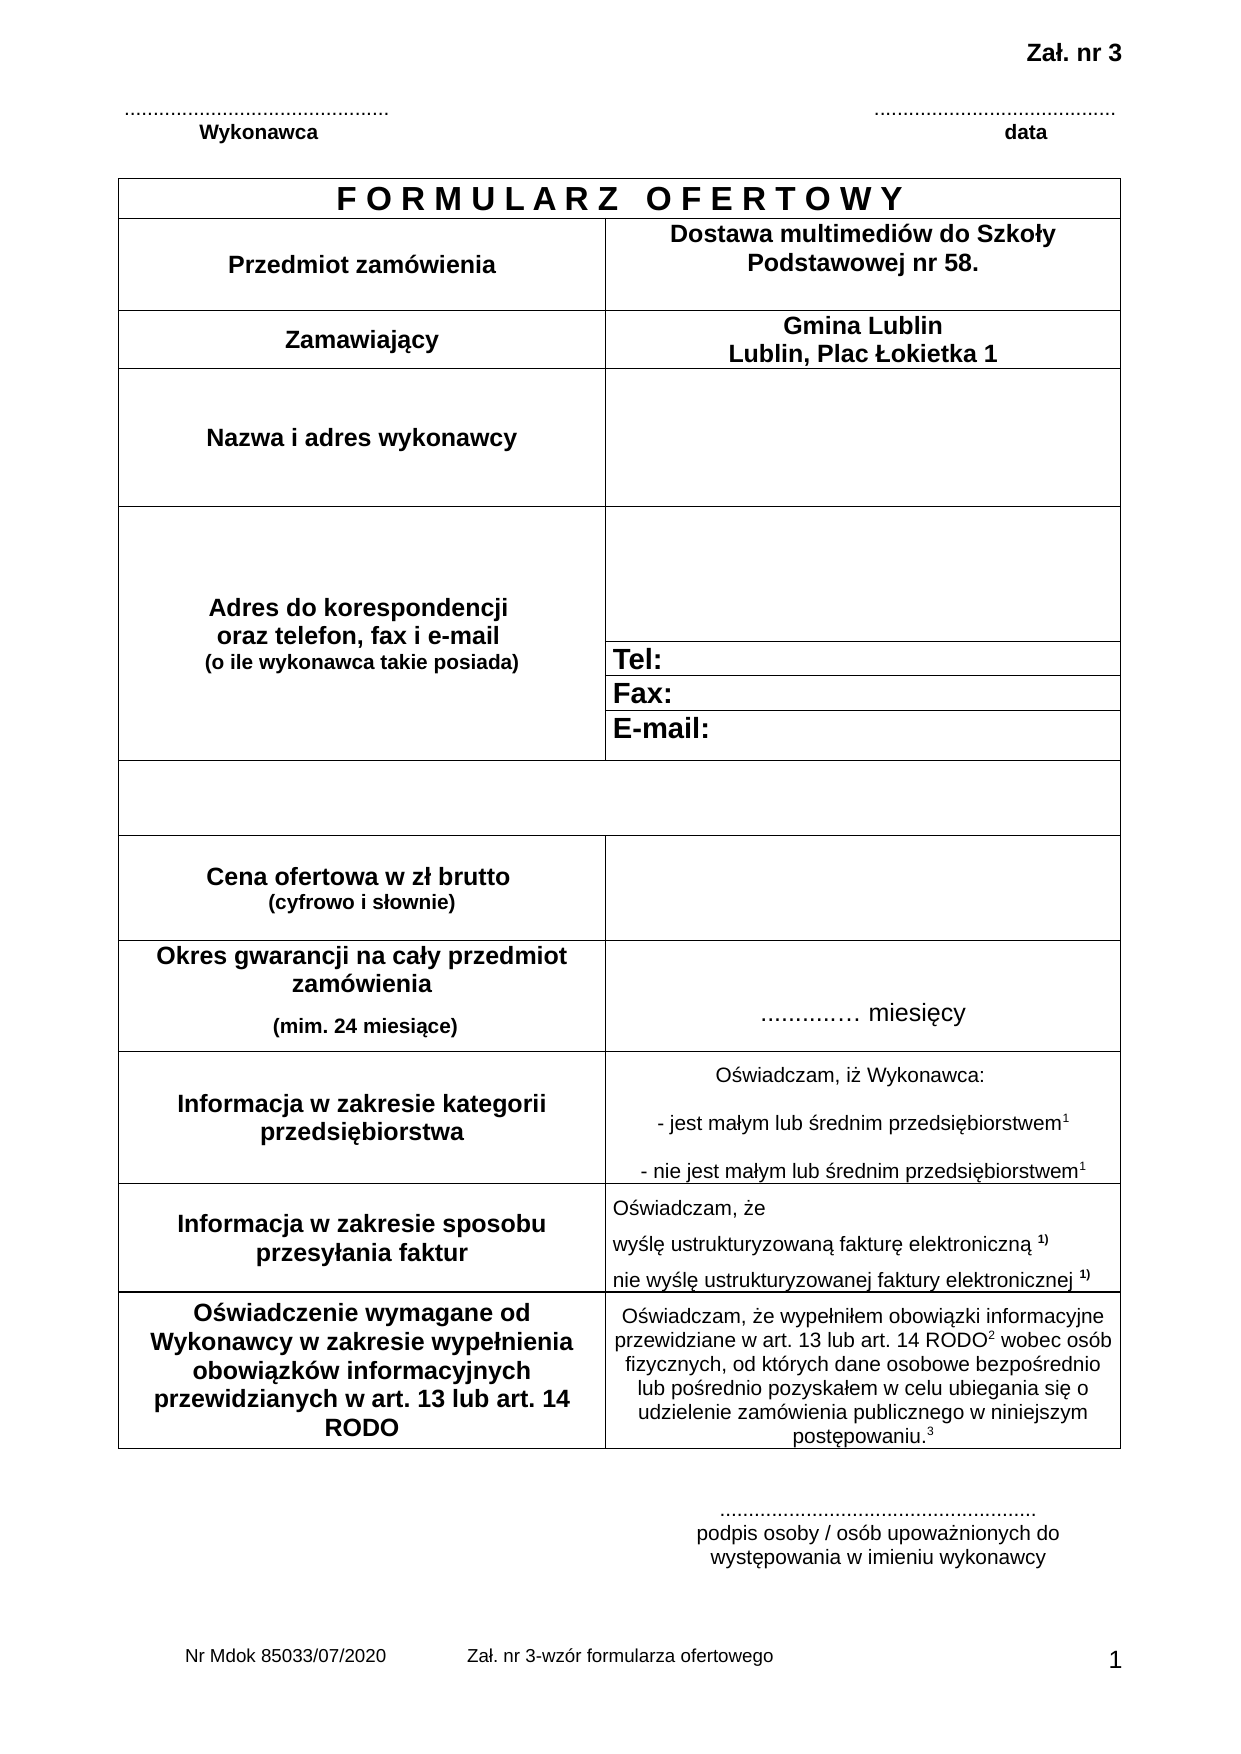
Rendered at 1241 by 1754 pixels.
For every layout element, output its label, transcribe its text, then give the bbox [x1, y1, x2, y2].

table_cell Fax: [606, 676, 1120, 710]
table_cell Przedmiot zamówienia [119, 219, 605, 310]
table_cell Nazwa i adres wykonawcy [119, 369, 605, 506]
table_cell [606, 507, 1120, 641]
table_cell Informacja w zakresie kategorii przedsiębiorstwa [119, 1052, 605, 1183]
text podpis osoby / osób upoważnionych do [561, 1521, 1122, 1545]
table_cell Okres gwarancji na cały przedmiot zamówienia (mim. 24 miesiące) [119, 941, 605, 1051]
table_header .............................................. Wykonawca [118, 66, 620, 154]
table_cell [119, 761, 1120, 835]
table_cell E-mail: [606, 711, 1120, 760]
table_cell Gmina Lublin Lublin, Plac Łokietka 1 [606, 311, 1120, 368]
text ....................................................... [561, 1497, 1122, 1521]
table_cell Informacja w zakresie sposobu przesyłania faktur [119, 1184, 605, 1291]
table_cell Zamawiający [119, 311, 605, 368]
table_cell ...........… miesięcy [606, 941, 1120, 1051]
table_cell Adres do korespondencji oraz telefon, fax i e-mail (o ile wykonawca takie posiada) [119, 507, 605, 760]
table_cell Dostawa multimediów do Szkoły Podstawowej nr 58. [606, 219, 1120, 310]
table_cell Oświadczam, że wypełniłem obowiązki informacyjne przewidziane w art. 13 lub art. 14 RODO2 wobec osób fizycznych, od których dane osobowe bezpośrednio lub pośrednio pozyskałem w celu ubiegania się o udzielenie zamówienia publicznego w niniejszym postępowaniu.3 [606, 1293, 1120, 1448]
table_cell Oświadczam, iż Wykonawca: - jest małym lub średnim przedsiębiorstwem1 - nie jest małym lub średnim przedsiębiorstwem1 [606, 1052, 1120, 1183]
table_header .......................................... data [620, 66, 1122, 154]
table_cell Cena ofertowa w zł brutto (cyfrowo i słownie) [119, 836, 605, 940]
table_header F O R M U L A R Z O F E R T O W Y [119, 179, 1120, 218]
subtitle Zał. nr 3 [118, 37, 1122, 66]
table_cell [606, 836, 1120, 940]
text występowania w imieniu wykonawcy [561, 1545, 1122, 1569]
table_cell Oświadczenie wymagane od Wykonawcy w zakresie wypełnienia obowiązków informacyjnych przewidzianych w art. 13 lub art. 14 RODO [119, 1293, 605, 1448]
table_cell Oświadczam, że wyślę ustrukturyzowaną fakturę elektroniczną 1) nie wyślę ustrukturyzowanej faktury elektronicznej 1) [606, 1184, 1120, 1291]
table_cell [606, 369, 1120, 506]
table_cell Tel: [606, 642, 1120, 675]
